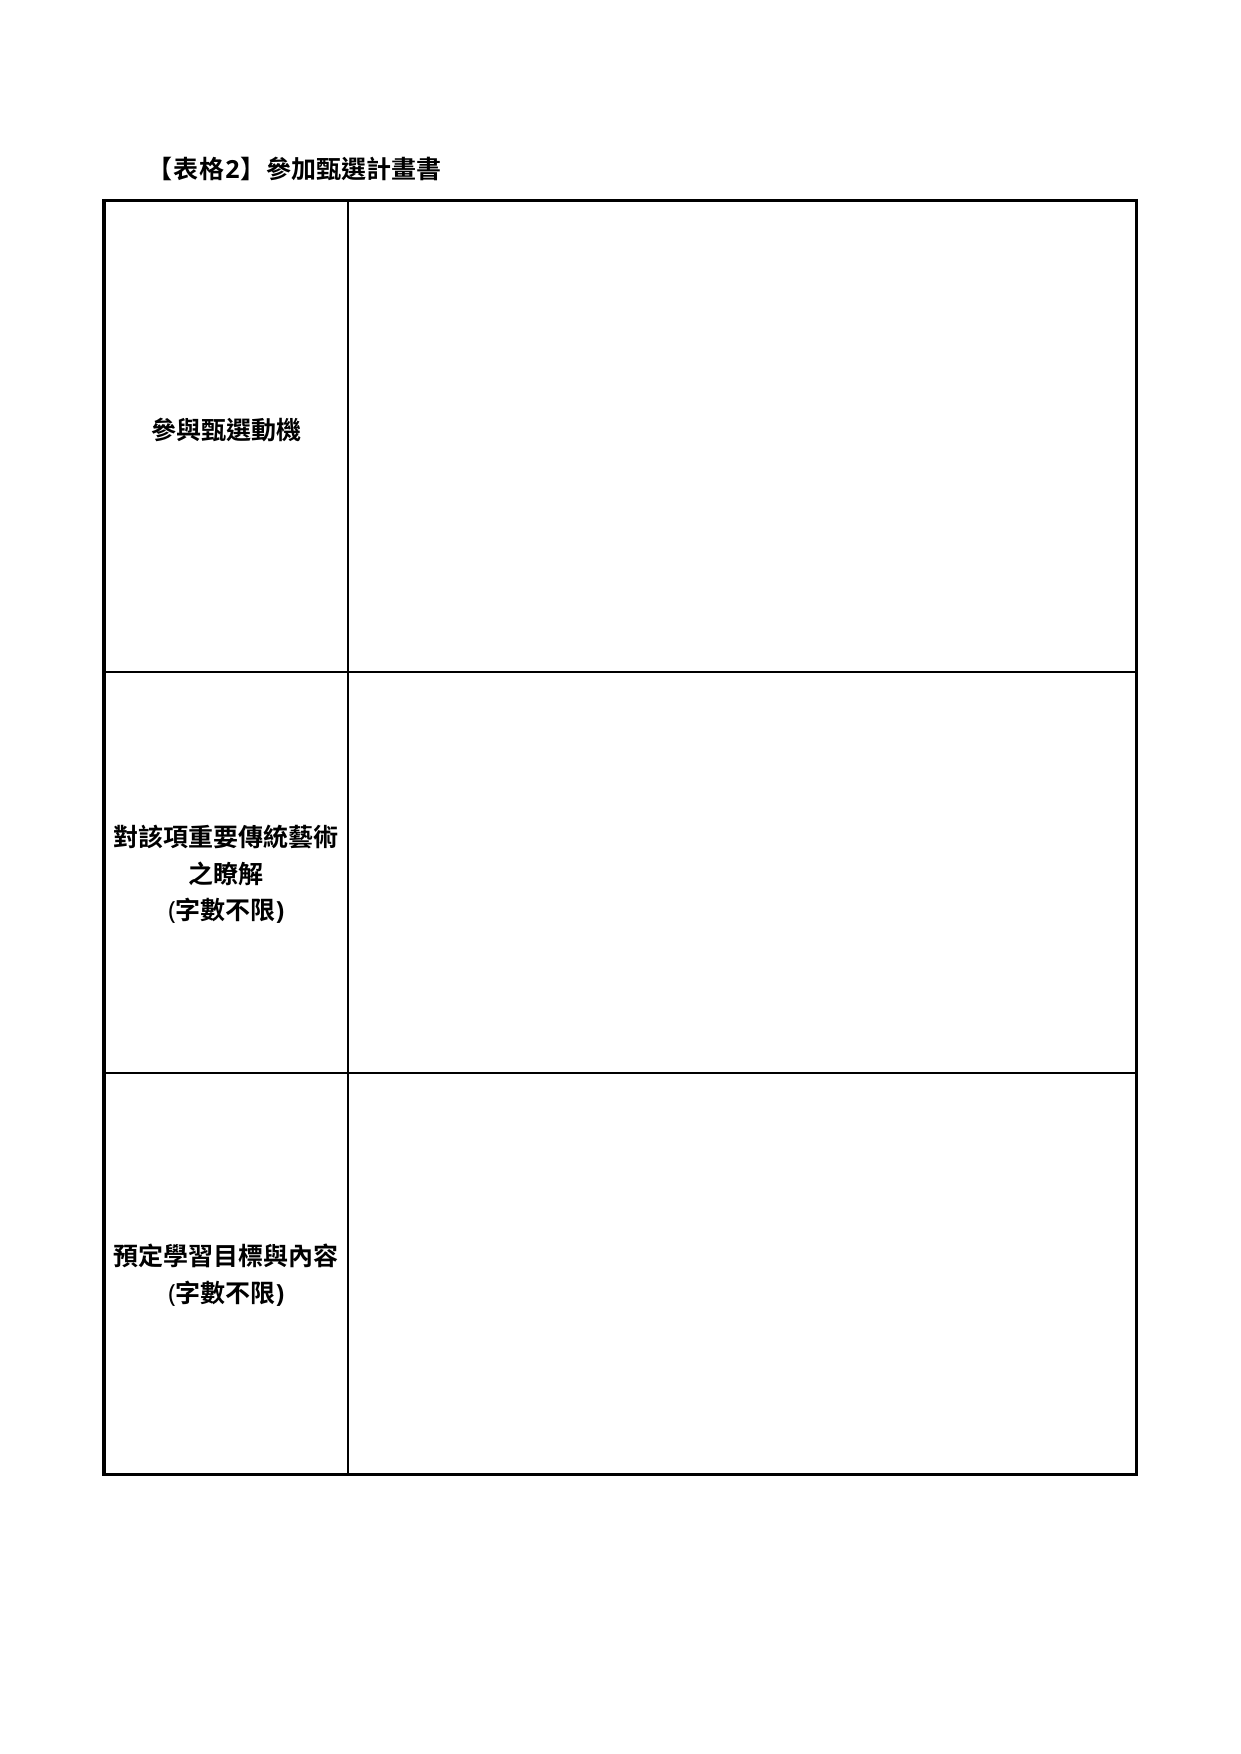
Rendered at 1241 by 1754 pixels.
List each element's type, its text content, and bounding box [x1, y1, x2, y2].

table_cell 對該項重要傳統藝術 之瞭解 (字數不限) [106, 673, 347, 1072]
table_header 參與甄選動機 [106, 202, 347, 671]
table_cell 預定學習目標與內容 (字數不限) [106, 1074, 347, 1473]
table_header [349, 202, 1135, 671]
text 【表格2】參加甄選計畫書 [148, 150, 1092, 186]
table_cell [349, 673, 1135, 1072]
table_cell [349, 1074, 1135, 1473]
